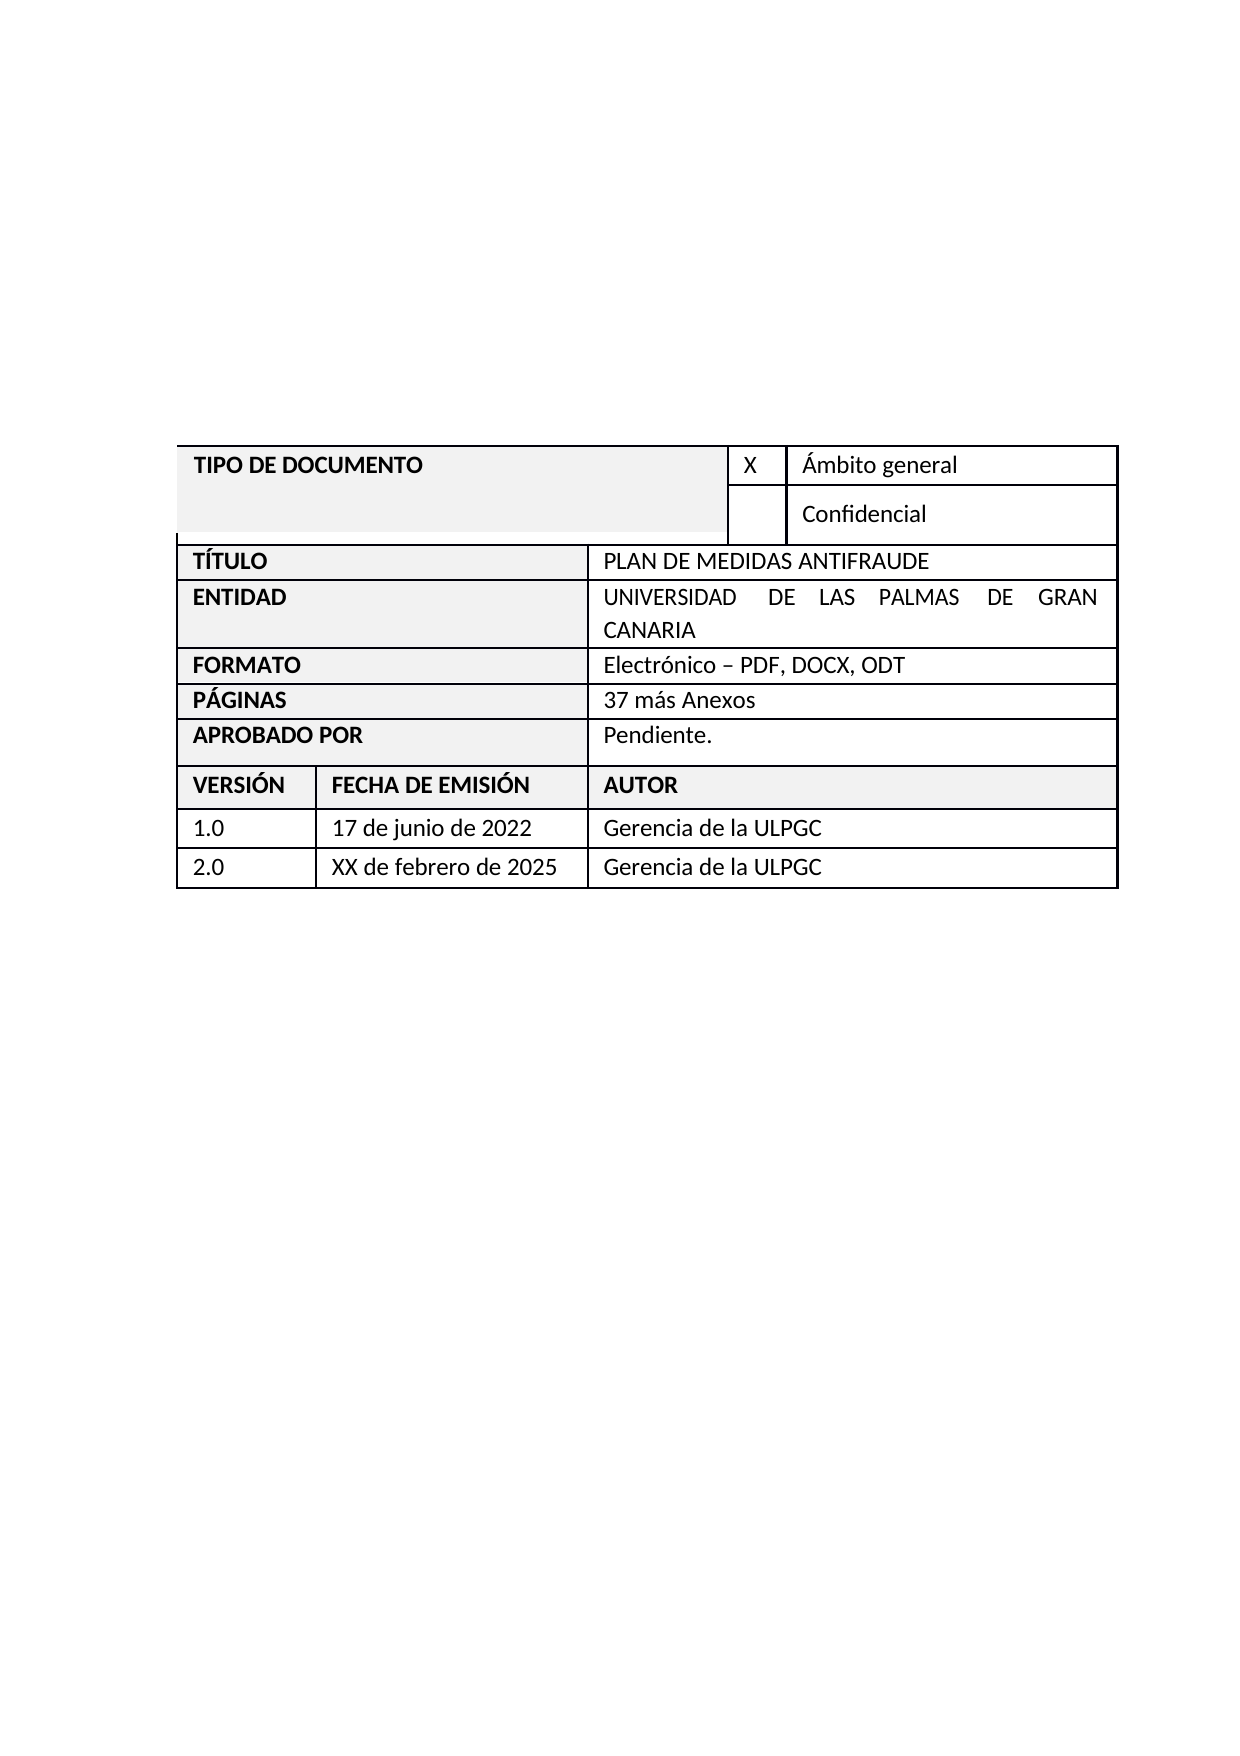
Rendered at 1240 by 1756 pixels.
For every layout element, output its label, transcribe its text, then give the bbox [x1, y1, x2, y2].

table_cell AUTOR [589, 767, 1116, 808]
table_cell APROBADO POR [178, 720, 587, 765]
table_cell VERSIÓN [178, 767, 315, 808]
table_cell 1.0 [178, 810, 315, 847]
table_cell PÁGINAS [178, 685, 587, 718]
table_cell 2.0 [178, 849, 315, 887]
table_header X [729, 447, 785, 484]
table_cell ENTIDAD [178, 581, 587, 647]
table_cell XX de febrero de 2025 [317, 849, 587, 887]
table_cell PLAN DE MEDIDAS ANTIFRAUDE [589, 546, 1116, 579]
table_cell 17 de junio de 2022 [317, 810, 587, 847]
table_cell Electrónico – PDF, DOCX, ODT [589, 649, 1116, 682]
table_cell 37 más Anexos [589, 685, 1116, 718]
table_cell Confidencial [788, 486, 1116, 543]
table_cell FECHA DE EMISIÓN [317, 767, 587, 808]
table_cell Pendiente. [589, 720, 1116, 765]
table_header TIPO DE DOCUMENTO [177, 447, 727, 532]
table_cell Gerencia de la ULPGC [589, 810, 1116, 847]
table_cell Gerencia de la ULPGC [589, 849, 1116, 887]
table_cell [178, 533, 727, 543]
table_header Ámbito general [788, 447, 1116, 484]
table_cell TÍTULO [178, 546, 587, 579]
table_cell UNIVERSIDAD DE LAS PALMAS DE GRAN CANARIA [589, 581, 1116, 647]
table_cell [729, 486, 785, 543]
table_cell FORMATO [178, 649, 587, 682]
